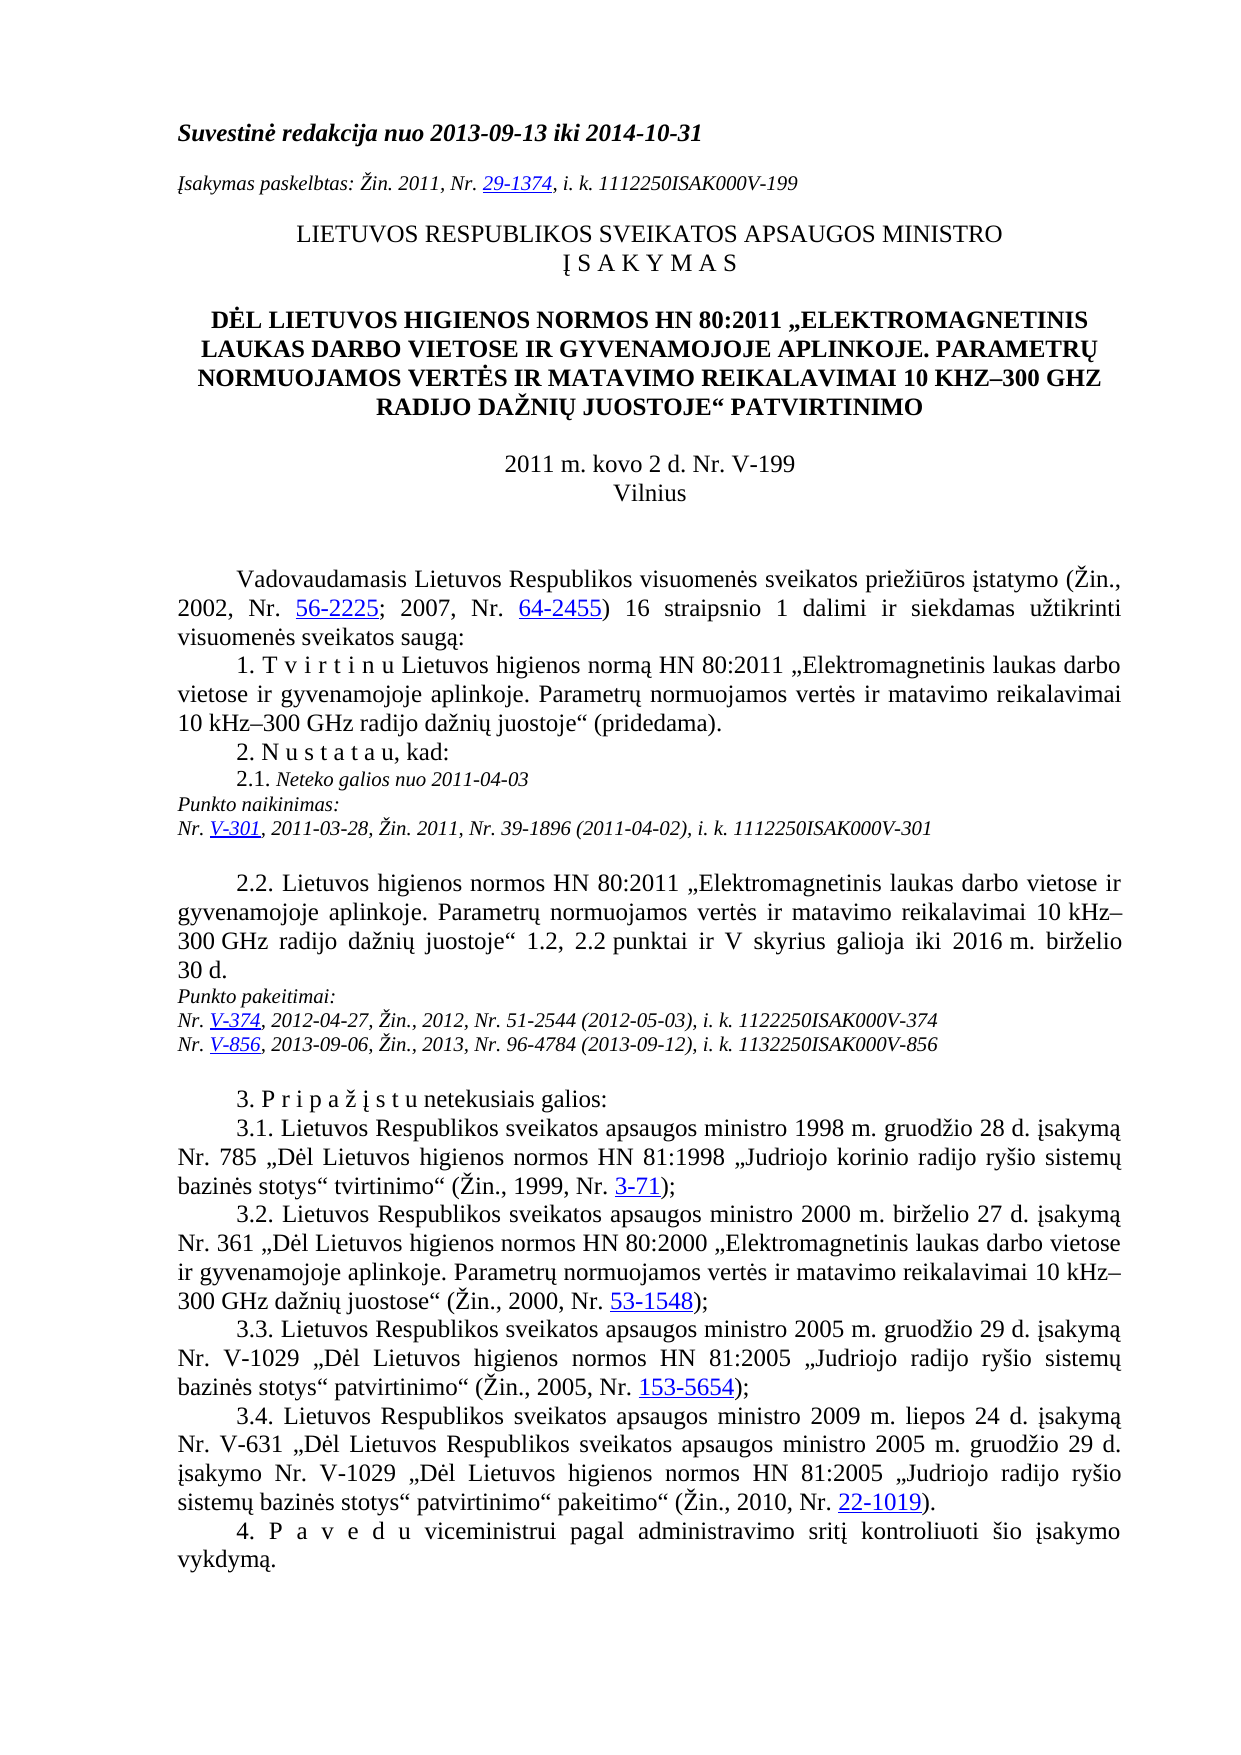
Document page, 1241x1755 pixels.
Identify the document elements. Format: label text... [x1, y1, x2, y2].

text Nr. V-374, 2012-04-27, Žin., 2012, Nr. 51-2544 (2012-05-03), i. k. 1122250ISAK000V-374 [177, 1008, 1122, 1032]
text LIETUVOS RESPUBLIKOS SVEIKATOS APSAUGOS MINISTRO [177, 219, 1122, 248]
text 3. P r i p a ž į s t u netekusiais galios: [177, 1084, 1122, 1113]
text 2011 m. kovo 2 d. Nr. V-199 [177, 449, 1122, 478]
text Suvestinė redakcija nuo 2013-09-13 iki 2014-10-31 [177, 118, 1122, 147]
text 2.1. Neteko galios nuo 2011-04-03 [177, 765, 1122, 792]
text Vilnius [177, 478, 1122, 507]
text 1. T v i r t i n u Lietuvos higienos normą HN 80:2011 „Elektromagnetinis laukas darbo vietose ir gyvenamojoje aplinkoje. Parametrų normuojamos vertės ir matavimo reikalavimai 10 kHz–300 GHz radijo dažnių juostoje“ (pridedama). [177, 650, 1122, 737]
text 3.1. Lietuvos Respublikos sveikatos apsaugos ministro 1998 m. gruodžio 28 d. įsakymą Nr. 785 „Dėl Lietuvos higienos normos HN 81:1998 „Judriojo korinio radijo ryšio sistemų bazinės stotys“ tvirtinimo“ (Žin., 1999, Nr. 3-71); [177, 1113, 1122, 1199]
text 4. P a v e d u viceministrui pagal administravimo sritį kontroliuoti šio įsakymo vykdymą. [177, 1516, 1122, 1573]
text 3.3. Lietuvos Respublikos sveikatos apsaugos ministro 2005 m. gruodžio 29 d. įsakymą Nr. V-1029 „Dėl Lietuvos higienos normos HN 81:2005 „Judriojo radijo ryšio sistemų bazinės stotys“ patvirtinimo“ (Žin., 2005, Nr. 153-5654); [177, 1314, 1122, 1401]
text 2. N u s t a t a u, kad: [177, 737, 1122, 765]
text 3.4. Lietuvos Respublikos sveikatos apsaugos ministro 2009 m. liepos 24 d. įsakymą Nr. V-631 „Dėl Lietuvos Respublikos sveikatos apsaugos ministro 2005 m. gruodžio 29 d. įsakymo Nr. V-1029 „Dėl Lietuvos higienos normos HN 81:2005 „Judriojo radijo ryšio sistemų bazinės stotys“ patvirtinimo“ pakeitimo“ (Žin., 2010, Nr. 22-1019). [177, 1401, 1122, 1516]
text 2.2. Lietuvos higienos normos HN 80:2011 „Elektromagnetinis laukas darbo vietose ir gyvenamojoje aplinkoje. Parametrų normuojamos vertės ir matavimo reikalavimai 10 kHz–300 GHz radijo dažnių juostoje“ 1.2, 2.2 punktai ir V skyrius galioja iki 2016 m. birželio 30 d. [177, 868, 1122, 983]
text Vadovaudamasis Lietuvos Respublikos visuomenės sveikatos priežiūros įstatymo (Žin., 2002, Nr. 56-2225; 2007, Nr. 64-2455) 16 straipsnio 1 dalimi ir siekdamas užtikrinti visuomenės sveikatos saugą: [177, 564, 1122, 650]
text Nr. V-856, 2013-09-06, Žin., 2013, Nr. 96-4784 (2013-09-12), i. k. 1132250ISAK000V-856 [177, 1032, 1122, 1056]
text Punkto pakeitimai: [177, 983, 1122, 1008]
text Įsakymas paskelbtas: Žin. 2011, Nr. 29-1374, i. k. 1112250ISAK000V-199 [177, 171, 1122, 195]
text DĖL LIETUVOS HIGIENOS NORMOS HN 80:2011 „ELEKTROMAGNETINIS LAUKAS DARBO VIETOSE IR GYVENAMOJOJE APLINKOJE. PARAMETRŲ normuojamos VERTĖS IR MATAVIMO REIKALAVIMAI 10 KHZ–300 GHZ RADIJO DAŽNIŲ JUOSTOJE“ PATVIRTINIMO [177, 305, 1122, 420]
text Nr. V-301, 2011-03-28, Žin. 2011, Nr. 39-1896 (2011-04-02), i. k. 1112250ISAK000V-301 [177, 816, 1122, 840]
text 3.2. Lietuvos Respublikos sveikatos apsaugos ministro 2000 m. birželio 27 d. įsakymą Nr. 361 „Dėl Lietuvos higienos normos HN 80:2000 „Elektromagnetinis laukas darbo vietose ir gyvenamojoje aplinkoje. Parametrų normuojamos vertės ir matavimo reikalavimai 10 kHz–300 GHz dažnių juostose“ (Žin., 2000, Nr. 53-1548); [177, 1199, 1122, 1314]
text Punkto naikinimas: [177, 792, 1122, 816]
text Į S A K Y M A S [177, 248, 1122, 277]
